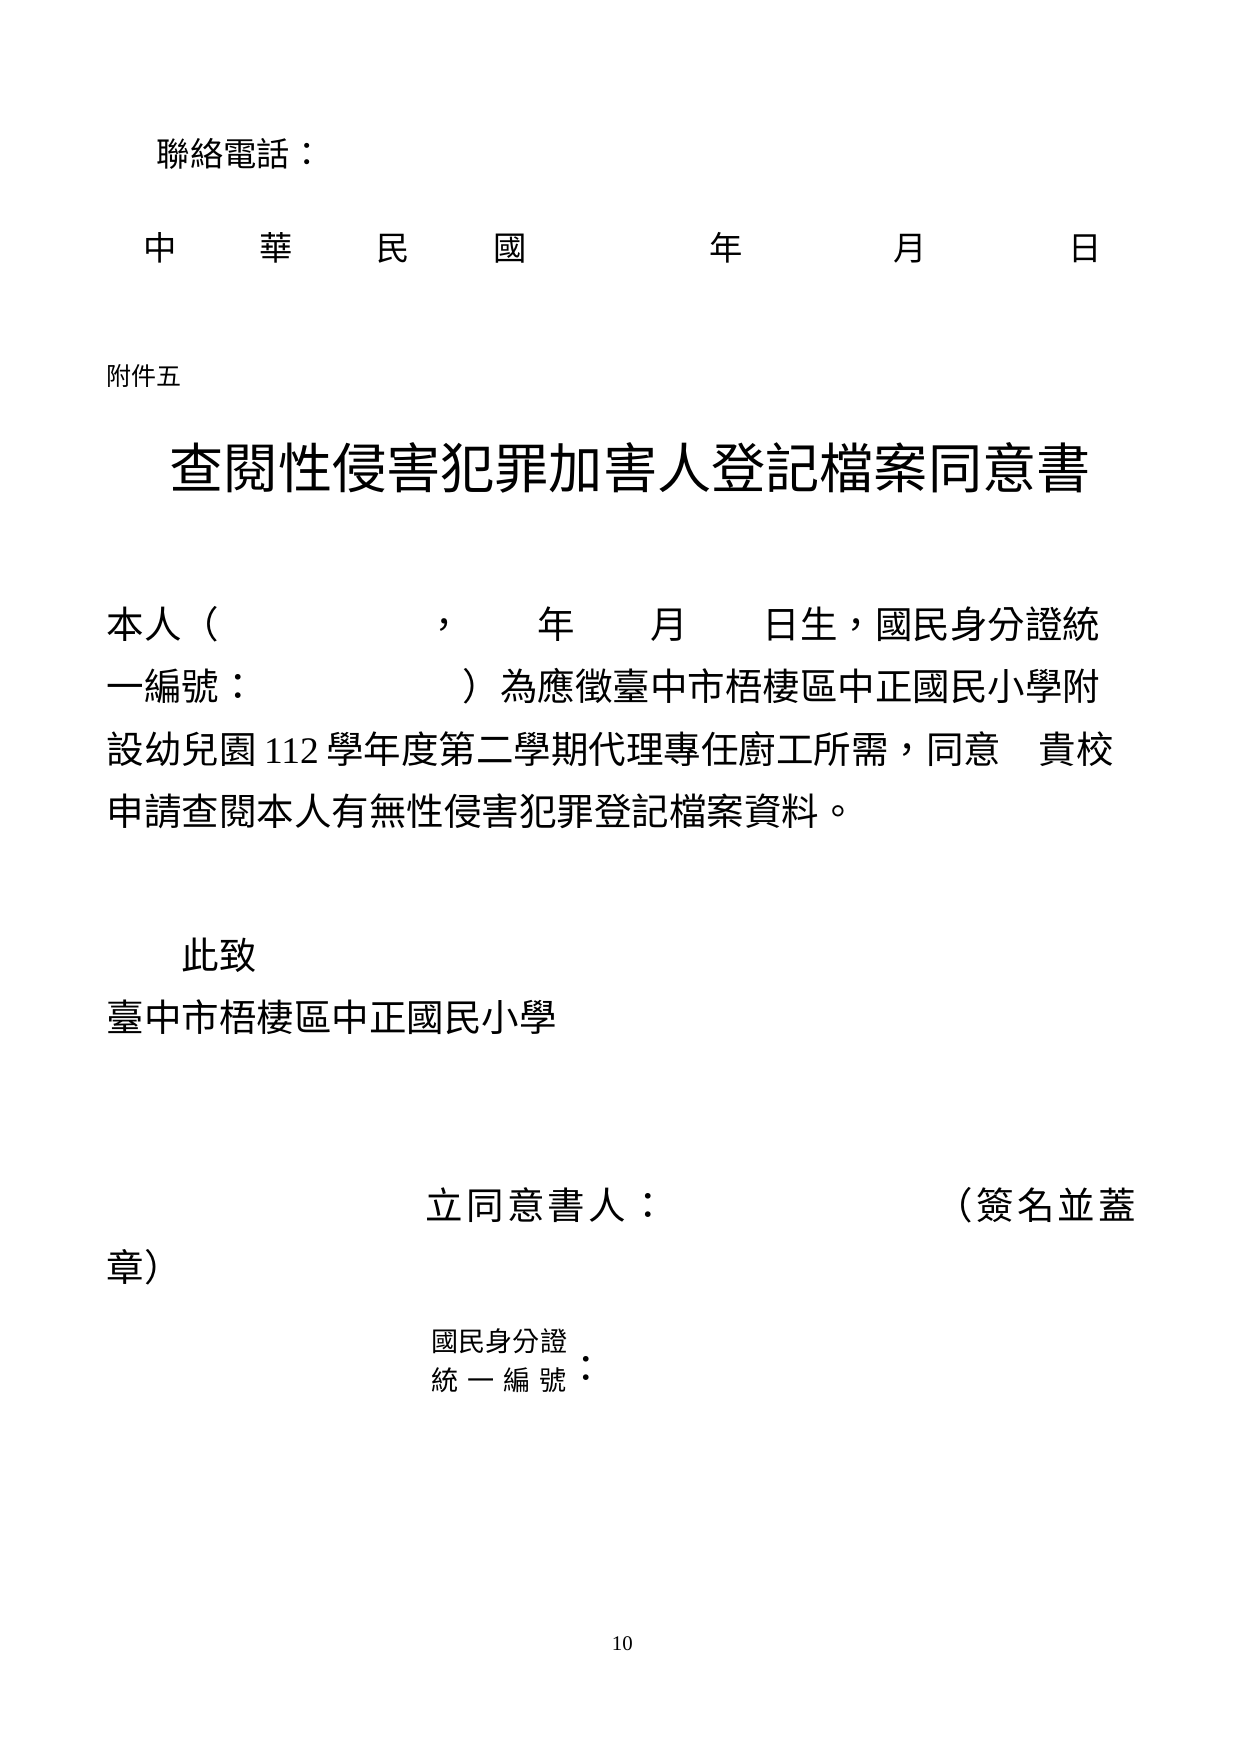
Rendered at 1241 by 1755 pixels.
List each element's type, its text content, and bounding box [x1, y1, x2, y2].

text 國民身分證統一編號： [106, 1286, 1137, 1411]
text 本人（ ， 年 月 日生，國民身分證統一編號： ）為應徵臺中市梧棲區中正國民小學附設幼兒園112學年度第二學期代理專任廚工所需，同意 貴校申請查閱本人有無性侵害犯罪登記檔案資料。 [106, 580, 1137, 830]
text 中 華 民 國 年 月 日 [106, 222, 1137, 270]
text 附件五 [106, 356, 1137, 392]
text 立同意書人： （簽名並蓋章） [106, 1161, 1137, 1286]
text 聯絡電話： [106, 147, 1137, 172]
text 臺中市梧棲區中正國民小學 [106, 974, 1137, 1036]
text 查閱性侵害犯罪加害人登記檔案同意書 [106, 392, 1153, 517]
text 此致 [106, 911, 1137, 974]
